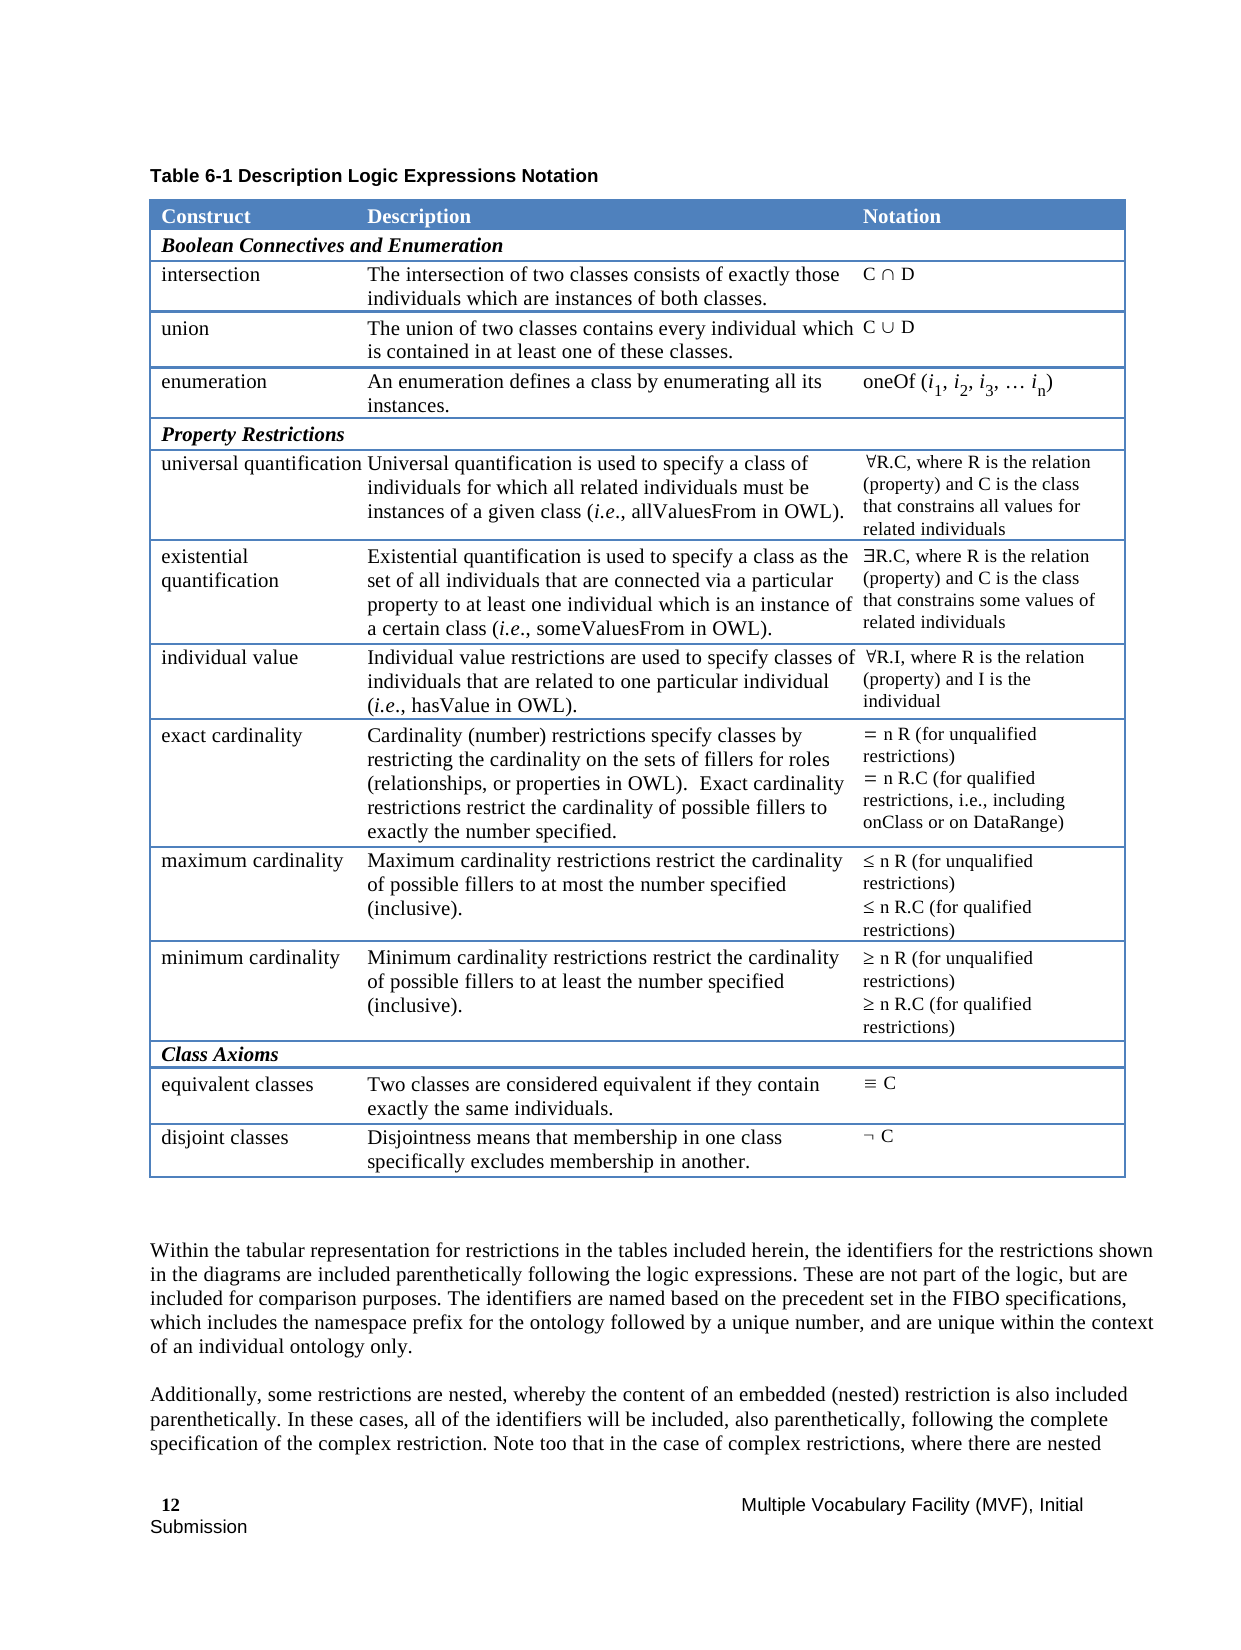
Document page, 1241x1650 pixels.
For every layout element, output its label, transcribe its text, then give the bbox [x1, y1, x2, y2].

table_cell C È D [863, 313, 1124, 366]
table_cell º C [863, 1069, 1124, 1122]
table_cell equivalent classes [151, 1069, 367, 1122]
table_cell disjoint classes [151, 1125, 367, 1176]
table_cell "R.I, where R is the relation (property) and I is the individual [863, 645, 1124, 717]
table_cell [863, 1042, 1124, 1066]
table_cell Existential quantification is used to specify a class as the set of all individuals that are connected via a particular property to at least one individual which is an instance of a certain class (i.e., someValuesFrom in OWL). [367, 541, 863, 643]
table_cell C Ç D [863, 262, 1124, 310]
table_cell Minimum cardinality restrictions restrict the cardinality of possible fillers to at least the number specified (inclusive). [367, 942, 863, 1040]
table_cell Disjointness means that membership in one class specifically excludes membership in another. [367, 1125, 863, 1176]
table_cell Class Axioms [151, 1042, 367, 1066]
table_cell [367, 1042, 863, 1066]
table_cell $R.C, where R is the relation (property) and C is the class that constrains some values of related individuals [863, 541, 1124, 643]
table_cell exact cardinality [151, 720, 367, 846]
table_cell minimum cardinality [151, 942, 367, 1040]
table_cell [863, 230, 1124, 260]
table_cell Individual value restrictions are used to specify classes of individuals that are related to one particular individual (i.e., hasValue in OWL). [367, 645, 863, 717]
text Table 6-1 Description Logic Expressions Notation [150, 165, 1165, 187]
table_cell [367, 419, 863, 448]
table_header Notation [863, 201, 1124, 228]
table_cell ≥ n R (for unqualified restrictions) ≥ n R.C (for qualified restrictions) [863, 942, 1124, 1040]
table_cell enumeration [151, 369, 367, 417]
table_cell = n R (for unqualified restrictions) = n R.C (for qualified restrictions, i.e., including onClass or on DataRange) [863, 720, 1124, 846]
table_cell Property Restrictions [151, 419, 367, 448]
table_cell ≤ n R (for unqualified restrictions) ≤ n R.C (for qualified restrictions) [863, 848, 1124, 940]
table_cell oneOf (i1, i2, i3, … in) [863, 369, 1124, 417]
table_header Description [367, 201, 863, 228]
table_cell intersection [151, 262, 367, 310]
table_cell Maximum cardinality restrictions restrict the cardinality of possible fillers to at most the number specified (inclusive). [367, 848, 863, 940]
table_cell existential quantification [151, 541, 367, 643]
table_cell "R.C, where R is the relation (property) and C is the class that constrains all values for related individuals [863, 451, 1124, 539]
table_cell Boolean Connectives and Enumeration [151, 230, 863, 260]
text Within the tabular representation for restrictions in the tables included herein, the identifiers for the restrictions shown in the diagrams are included parenthetically following the logic expressions. These are not part of the logic, but are included for comparison purposes. The identifiers are named based on the precedent set in the FIBO specifications, which includes the namespace prefix for the ontology followed by a unique number, and are unique within the context of an individual ontology only. [150, 1238, 1165, 1358]
table_cell The union of two classes contains every individual which is contained in at least one of these classes. [367, 313, 863, 366]
text Additionally, some restrictions are nested, whereby the content of an embedded (nested) restriction is also included parenthetically. In these cases, all of the identifiers will be included, also parenthetically, following the complete specification of the complex restriction. Note too that in the case of complex restrictions, where there are nested [150, 1382, 1165, 1454]
table_cell The intersection of two classes consists of exactly those individuals which are instances of both classes. [367, 262, 863, 310]
table_cell Two classes are considered equivalent if they contain exactly the same individuals. [367, 1069, 863, 1122]
table_cell An enumeration defines a class by enumerating all its instances. [367, 369, 863, 417]
table_cell individual value [151, 645, 367, 717]
table_cell universal quantification [151, 451, 367, 539]
table_cell Universal quantification is used to specify a class of individuals for which all related individuals must be instances of a given class (i.e., allValuesFrom in OWL). [367, 451, 863, 539]
table_cell maximum cardinality [151, 848, 367, 940]
table_cell [863, 419, 1124, 448]
table_header Construct [151, 201, 367, 228]
table_cell Ø C [863, 1125, 1124, 1176]
table_cell union [151, 313, 367, 366]
table_cell Cardinality (number) restrictions specify classes by restricting the cardinality on the sets of fillers for roles (relationships, or properties in OWL). Exact cardinality restrictions restrict the cardinality of possible fillers to exactly the number specified. [367, 720, 863, 846]
